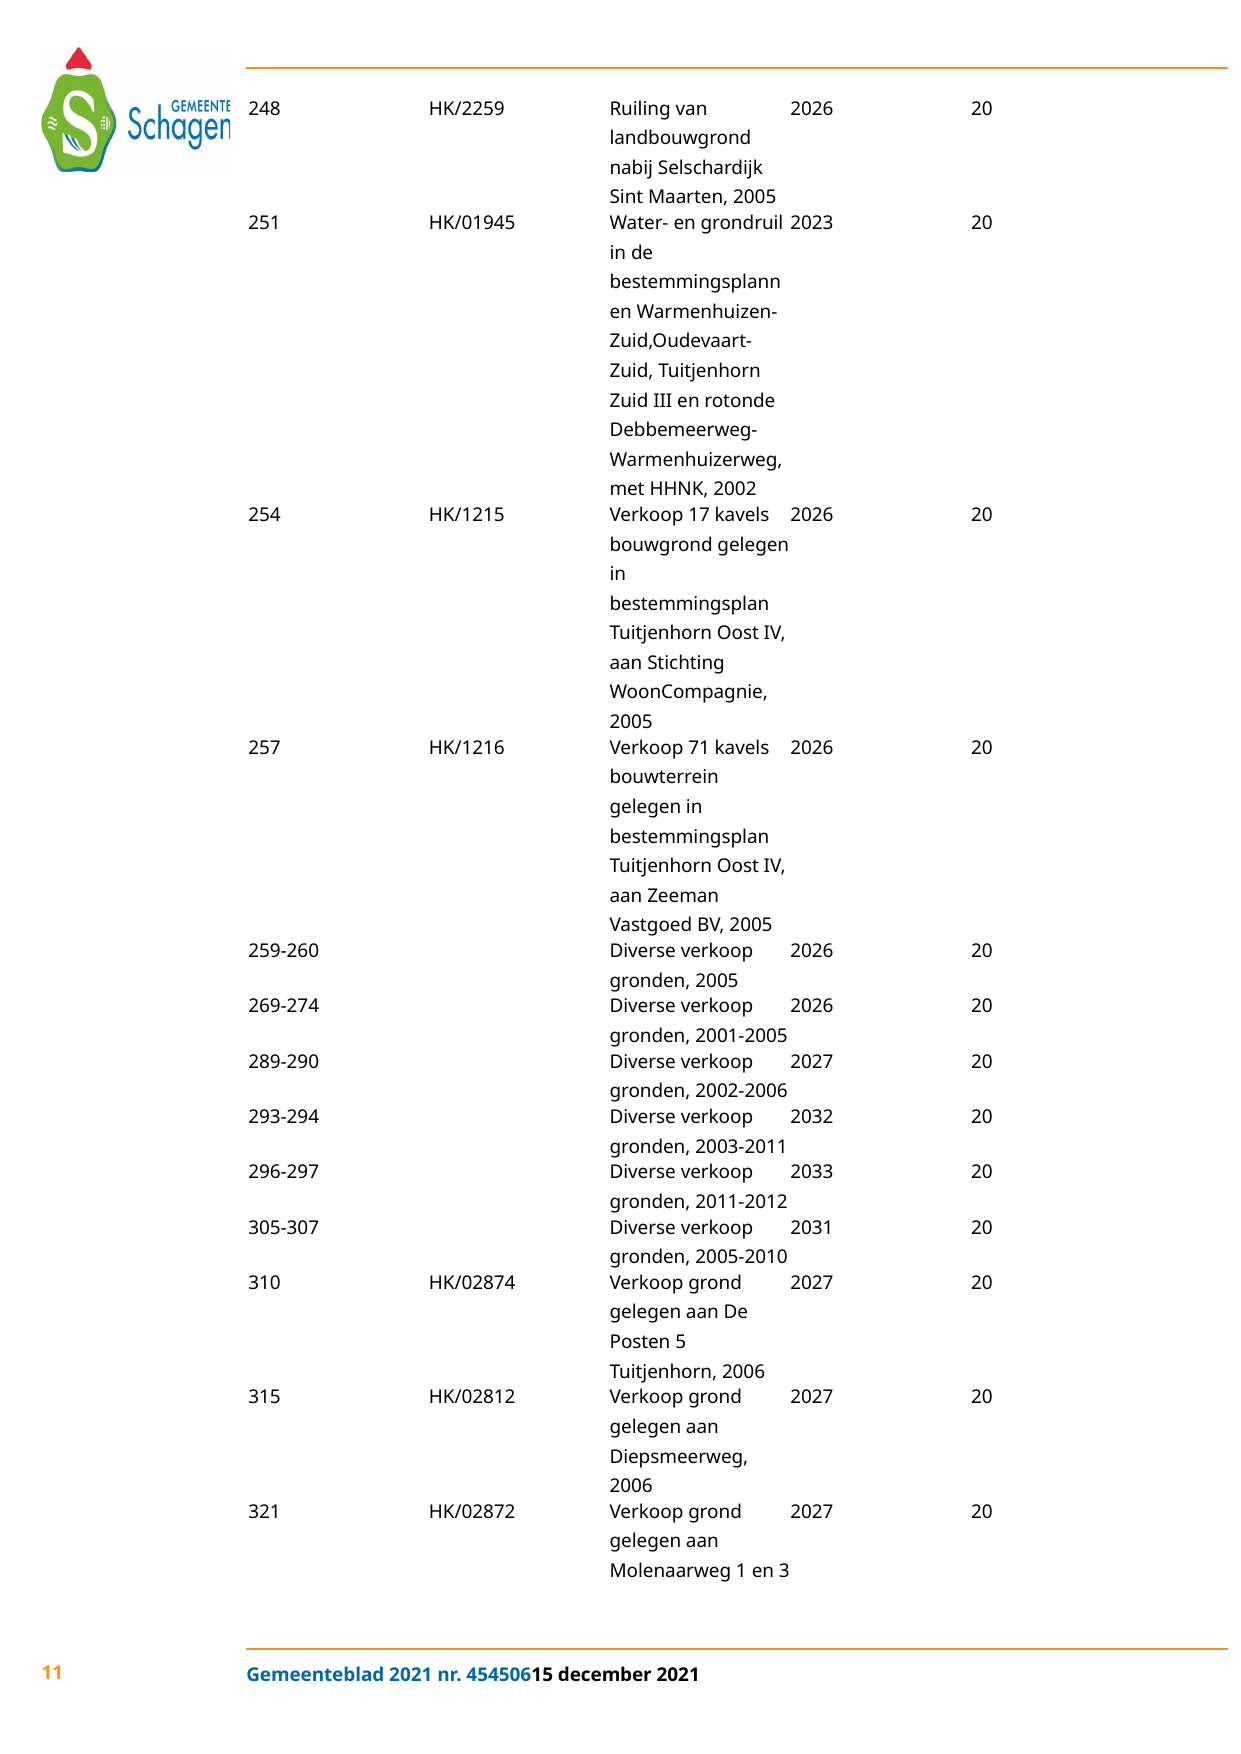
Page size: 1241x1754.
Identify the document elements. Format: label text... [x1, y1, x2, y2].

table_cell 2032 [790, 1103, 971, 1158]
table_cell 20 [971, 1103, 1152, 1158]
table_cell Diverse verkoop gronden, 2005 [609, 937, 790, 993]
table_cell 257 [248, 734, 429, 937]
table_cell 2031 [790, 1214, 971, 1269]
table_cell 2027 [790, 1269, 971, 1384]
table_cell HK/02874 [429, 1269, 609, 1384]
table_cell HK/02872 [429, 1498, 609, 1583]
table_cell 321 [248, 1498, 429, 1583]
table_cell 2026 [790, 993, 971, 1048]
table_cell 2027 [790, 1048, 971, 1103]
table_cell 2026 [790, 501, 971, 734]
table_cell 296-297 [248, 1159, 429, 1214]
table_cell Diverse verkoop gronden, 2001-2005 [609, 993, 790, 1048]
table_cell Ruiling van landbouwgrond nabij Selschardijk Sint Maarten, 2005 [609, 95, 790, 209]
table_cell Diverse verkoop gronden, 2005-2010 [609, 1214, 790, 1269]
table_cell 20 [971, 95, 1152, 209]
table_cell 259-260 [248, 937, 429, 993]
table_cell 2023 [790, 209, 971, 501]
table_cell 2027 [790, 1498, 971, 1583]
table_cell 20 [971, 937, 1152, 993]
table_cell 254 [248, 501, 429, 734]
table_cell HK/1215 [429, 501, 609, 734]
table_cell Water- en grondruil in de bestemmingsplannen Warmenhuizen-Zuid,Oudevaart-Zuid, Tuitjenhorn Zuid III en rotonde Debbemeerweg-Warmenhuizerweg, met HHNK, 2002 [609, 209, 790, 501]
table_cell 20 [971, 1159, 1152, 1214]
table_cell [429, 1103, 609, 1158]
table_cell 269-274 [248, 993, 429, 1048]
table_cell 315 [248, 1384, 429, 1498]
table_cell 2033 [790, 1159, 971, 1214]
table_cell 20 [971, 209, 1152, 501]
table_cell 248 [248, 95, 429, 209]
table_cell 2026 [790, 95, 971, 209]
table_cell Verkoop grond gelegen aan Diepsmeerweg, 2006 [609, 1384, 790, 1498]
table_cell Verkoop 17 kavels bouwgrond gelegen in bestemmingsplan Tuitjenhorn Oost IV, aan Stichting WoonCompagnie, 2005 [609, 501, 790, 734]
table_cell 310 [248, 1269, 429, 1384]
table_cell HK/1216 [429, 734, 609, 937]
table_cell 2026 [790, 937, 971, 993]
table_cell [429, 1159, 609, 1214]
table_cell Diverse verkoop gronden, 2002-2006 [609, 1048, 790, 1103]
table_cell 20 [971, 1214, 1152, 1269]
table_cell 305-307 [248, 1214, 429, 1269]
table_cell 2027 [790, 1384, 971, 1498]
table_cell 293-294 [248, 1103, 429, 1158]
table_cell 2026 [790, 734, 971, 937]
table_cell [429, 993, 609, 1048]
table_cell 20 [971, 734, 1152, 937]
table_cell Verkoop grond gelegen aan Molenaarweg 1 en 3 [609, 1498, 790, 1583]
table_cell [429, 937, 609, 993]
table_cell HK/01945 [429, 209, 609, 501]
table_cell Verkoop 71 kavels bouwterrein gelegen in bestemmingsplan Tuitjenhorn Oost IV, aan Zeeman Vastgoed BV, 2005 [609, 734, 790, 937]
table_cell 20 [971, 501, 1152, 734]
table_cell HK/2259 [429, 95, 609, 209]
table_cell [429, 1214, 609, 1269]
table_cell 20 [971, 1384, 1152, 1498]
picture [41, 47, 231, 172]
table_cell HK/02812 [429, 1384, 609, 1498]
table_cell 289-290 [248, 1048, 429, 1103]
table_cell [429, 1048, 609, 1103]
table_cell Verkoop grond gelegen aan De Posten 5 Tuitjenhorn, 2006 [609, 1269, 790, 1384]
table_cell 251 [248, 209, 429, 501]
table_cell 20 [971, 993, 1152, 1048]
table_cell Diverse verkoop gronden, 2003-2011 [609, 1103, 790, 1158]
table_cell 20 [971, 1048, 1152, 1103]
table_cell Diverse verkoop gronden, 2011-2012 [609, 1159, 790, 1214]
table_cell 20 [971, 1269, 1152, 1384]
table_cell 20 [971, 1498, 1152, 1583]
